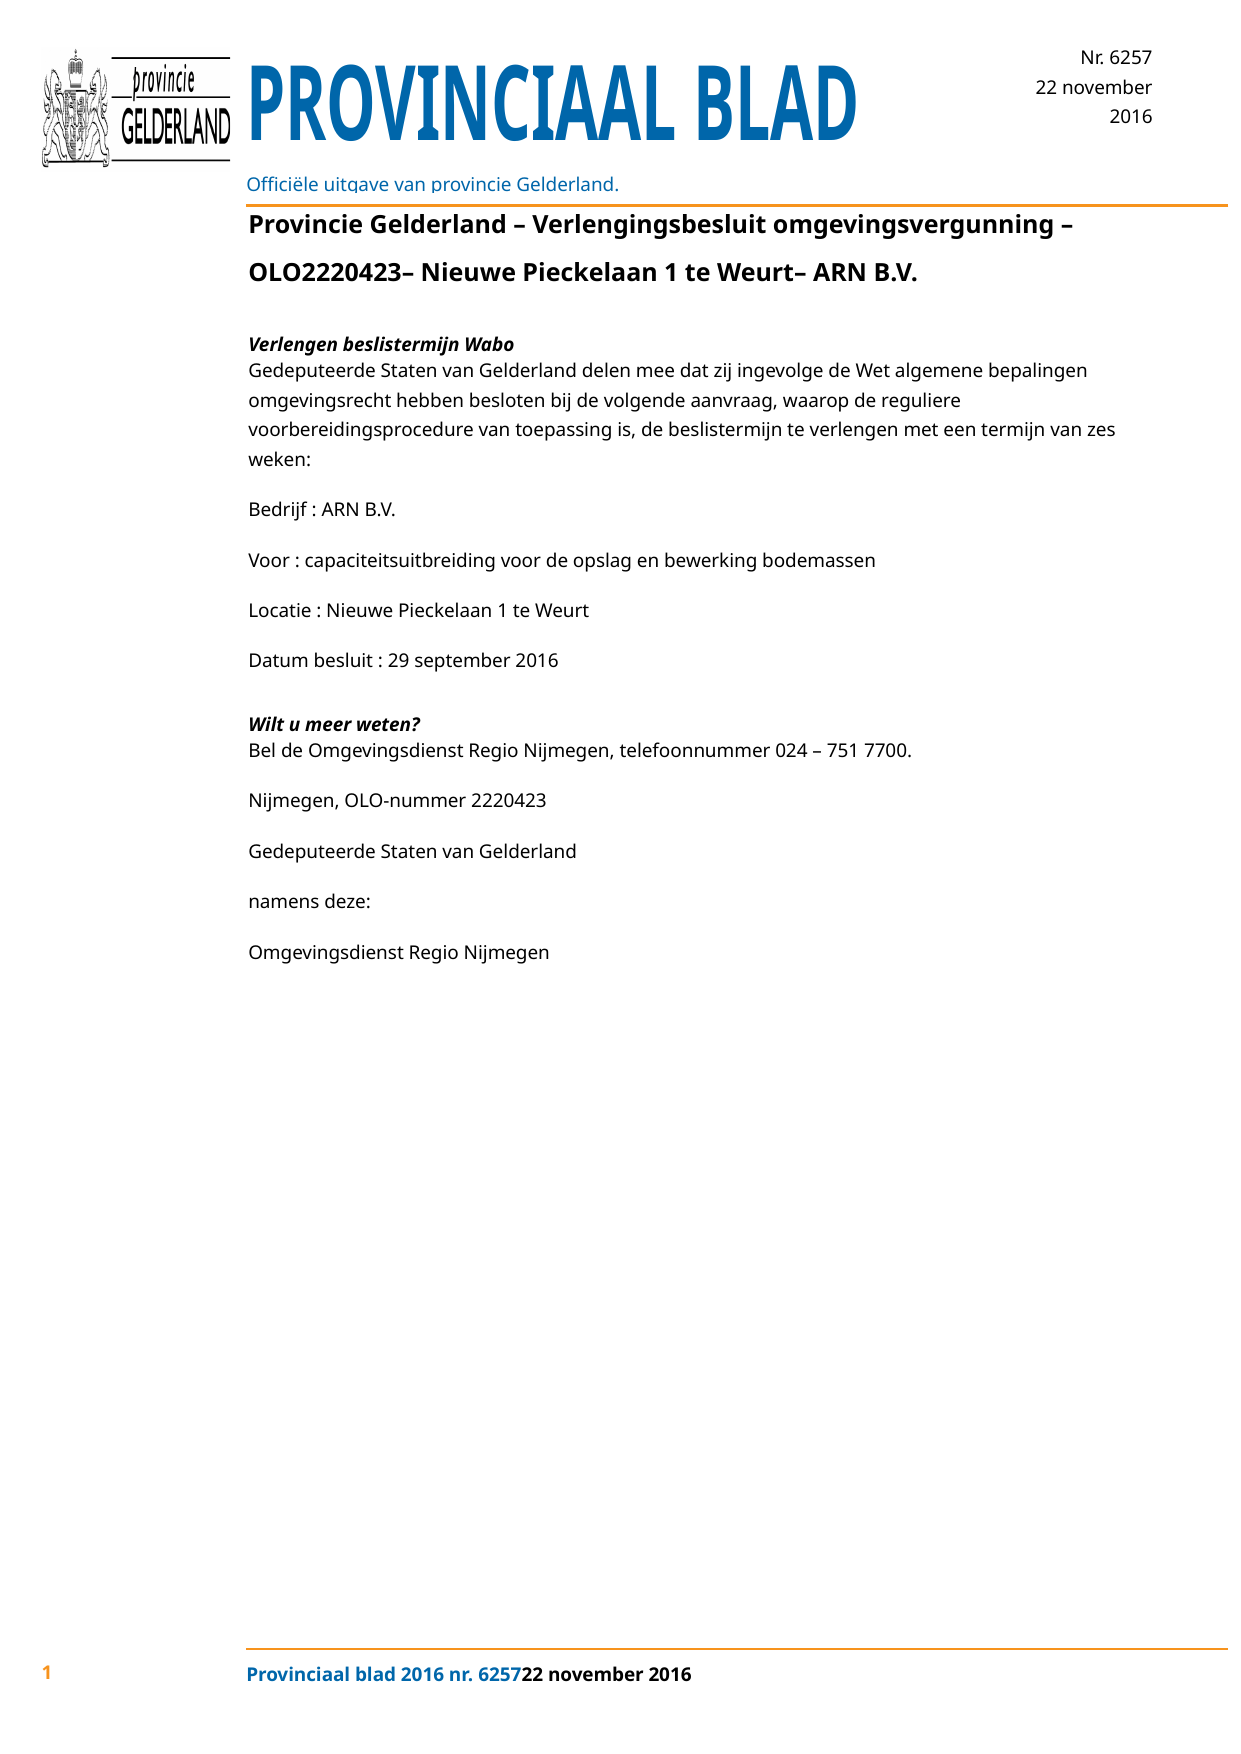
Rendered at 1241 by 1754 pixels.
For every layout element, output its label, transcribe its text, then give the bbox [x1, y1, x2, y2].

text namens deze: [248, 888, 1152, 914]
text Bedrijf : ARN B.V. [248, 496, 1152, 522]
text Wilt u meer weten? [248, 712, 1152, 737]
picture [41, 47, 231, 172]
text Omgevingsdienst Regio Nijmegen [248, 939, 1152, 965]
text Gedeputeerde Staten van Gelderland [248, 838, 1152, 864]
text Locatie : Nieuwe Pieckelaan 1 te Weurt [248, 597, 1152, 623]
text Provincie Gelderland – Verlengingsbesluit omgevingsvergunning – OLO2220423– Nieuwe Pieckelaan 1 te Weurt– ARN B.V. [248, 207, 1152, 288]
text Bel de Omgevingsdienst Regio Nijmegen, telefoonnummer 024 – 751 7700. [248, 737, 1152, 763]
text Verlengen beslistermijn Wabo [248, 331, 1152, 357]
text Voor : capaciteitsuitbreiding voor de opslag en bewerking bodemassen [248, 547, 1152, 572]
text Datum besluit : 29 september 2016 [248, 648, 1152, 673]
text Gedeputeerde Staten van Gelderland delen mee dat zij ingevolge de Wet algemene bepalingen omgevingsrecht hebben besloten bij de volgende aanvraag, waarop de reguliere voorbereidingsprocedure van toepassing is, de beslistermijn te verlengen met een termijn van zes weken: [248, 357, 1152, 472]
text Nijmegen, OLO-nummer 2220423 [248, 788, 1152, 813]
